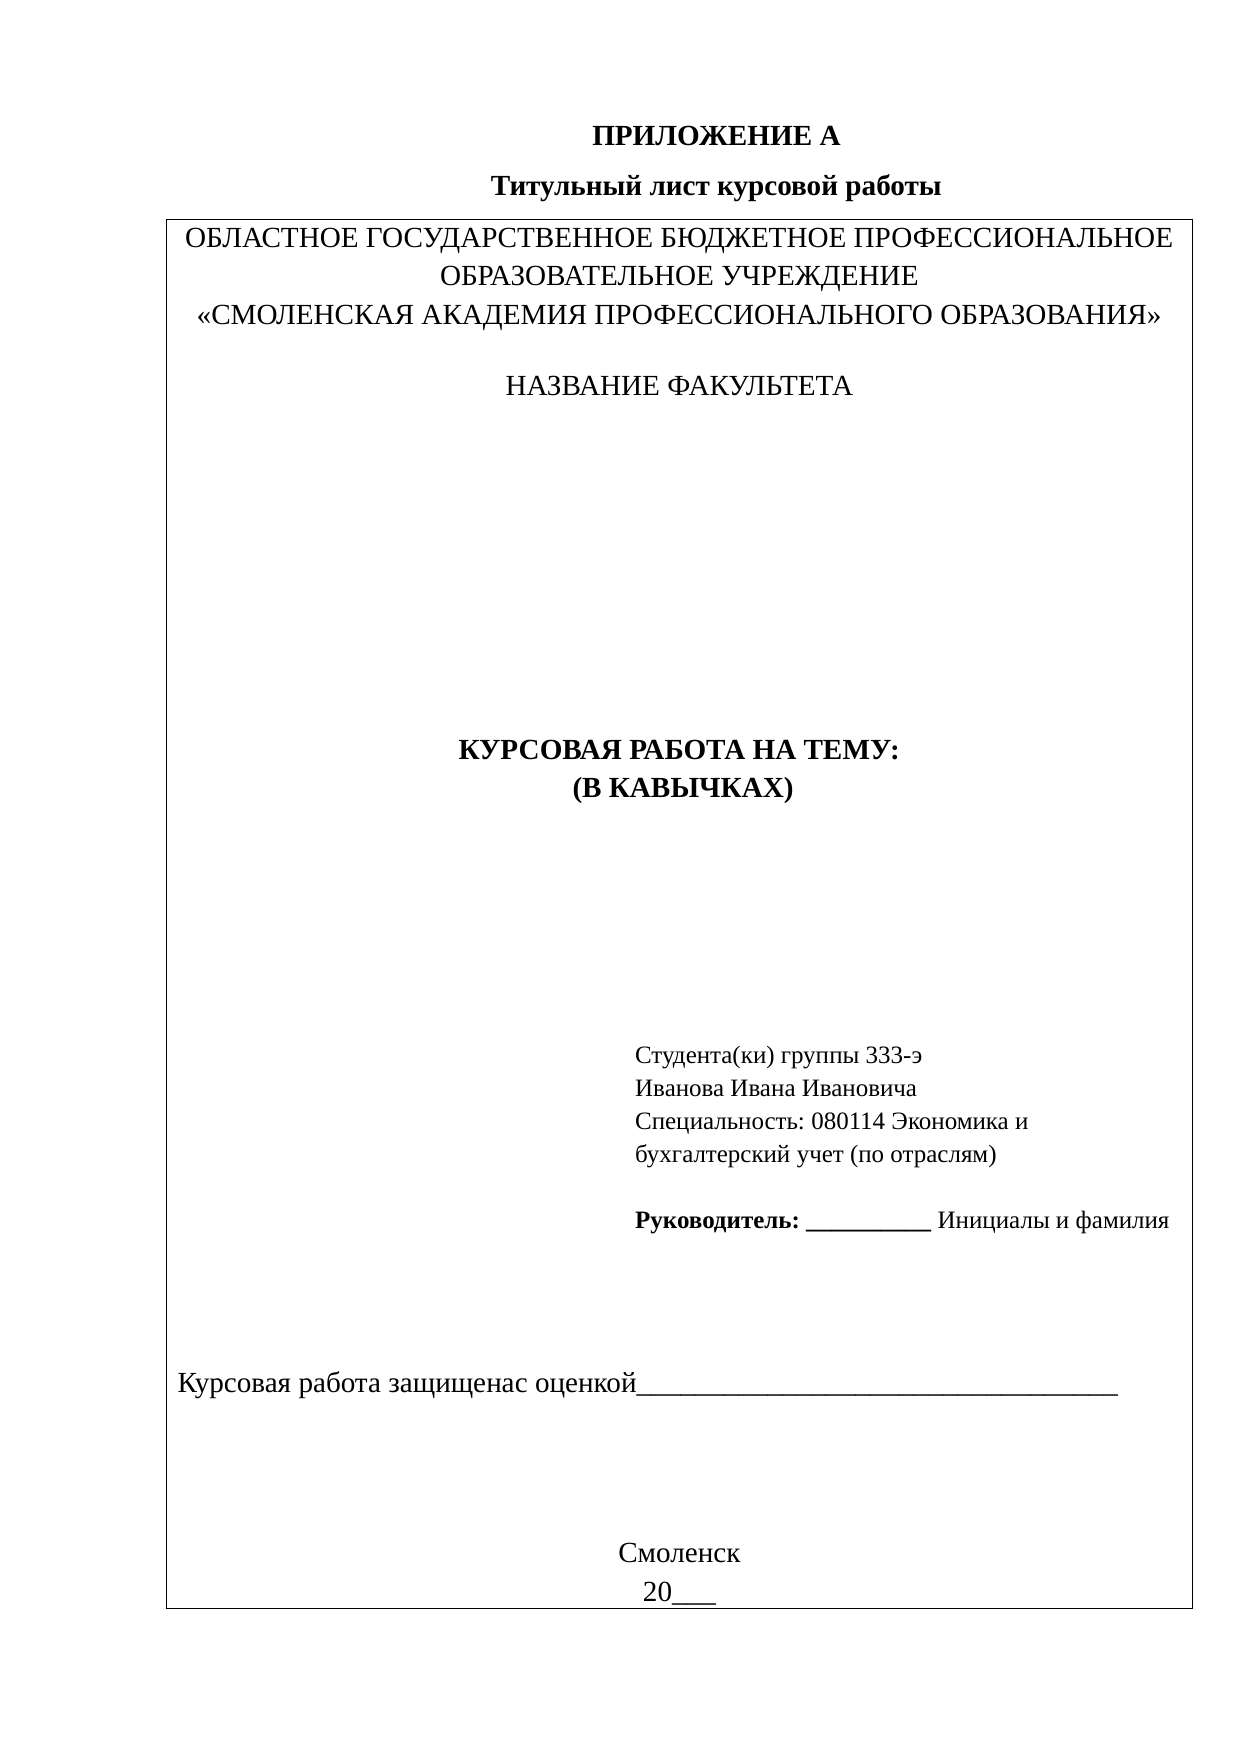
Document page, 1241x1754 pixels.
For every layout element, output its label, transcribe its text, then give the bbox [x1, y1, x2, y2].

text Титульный лист курсовой работы [177, 168, 1181, 202]
table_header ОБЛАСТНОЕ ГОСУДАРСТВЕННОЕ БЮДЖЕТНОЕ ПРОФЕССИОНАЛЬНОЕ ОБРАЗОВАТЕЛЬНОЕ УЧРЕЖДЕНИЕ «СМОЛЕНСКАЯ АКАДЕМИЯ ПРОФЕССИОНАЛЬНОГО ОБРАЗОВАНИЯ» НАЗВАНИЕ ФАКУЛЬТЕТА КУРСОВАЯ РАБОТА НА ТЕМУ: (В КАВЫЧКАХ) Студента(ки) группы 333-э Иванова Ивана Ивановича Специальность: 080114 Экономика и бухгалтерский учет (по отраслям) Руководитель: __________ Инициалы и фамилия Курсовая работа защищенас оценкой_________________________________ Смоленск 20___ [167, 220, 1192, 1607]
subtitle ПРИЛОЖЕНИЕ А [177, 118, 1181, 152]
